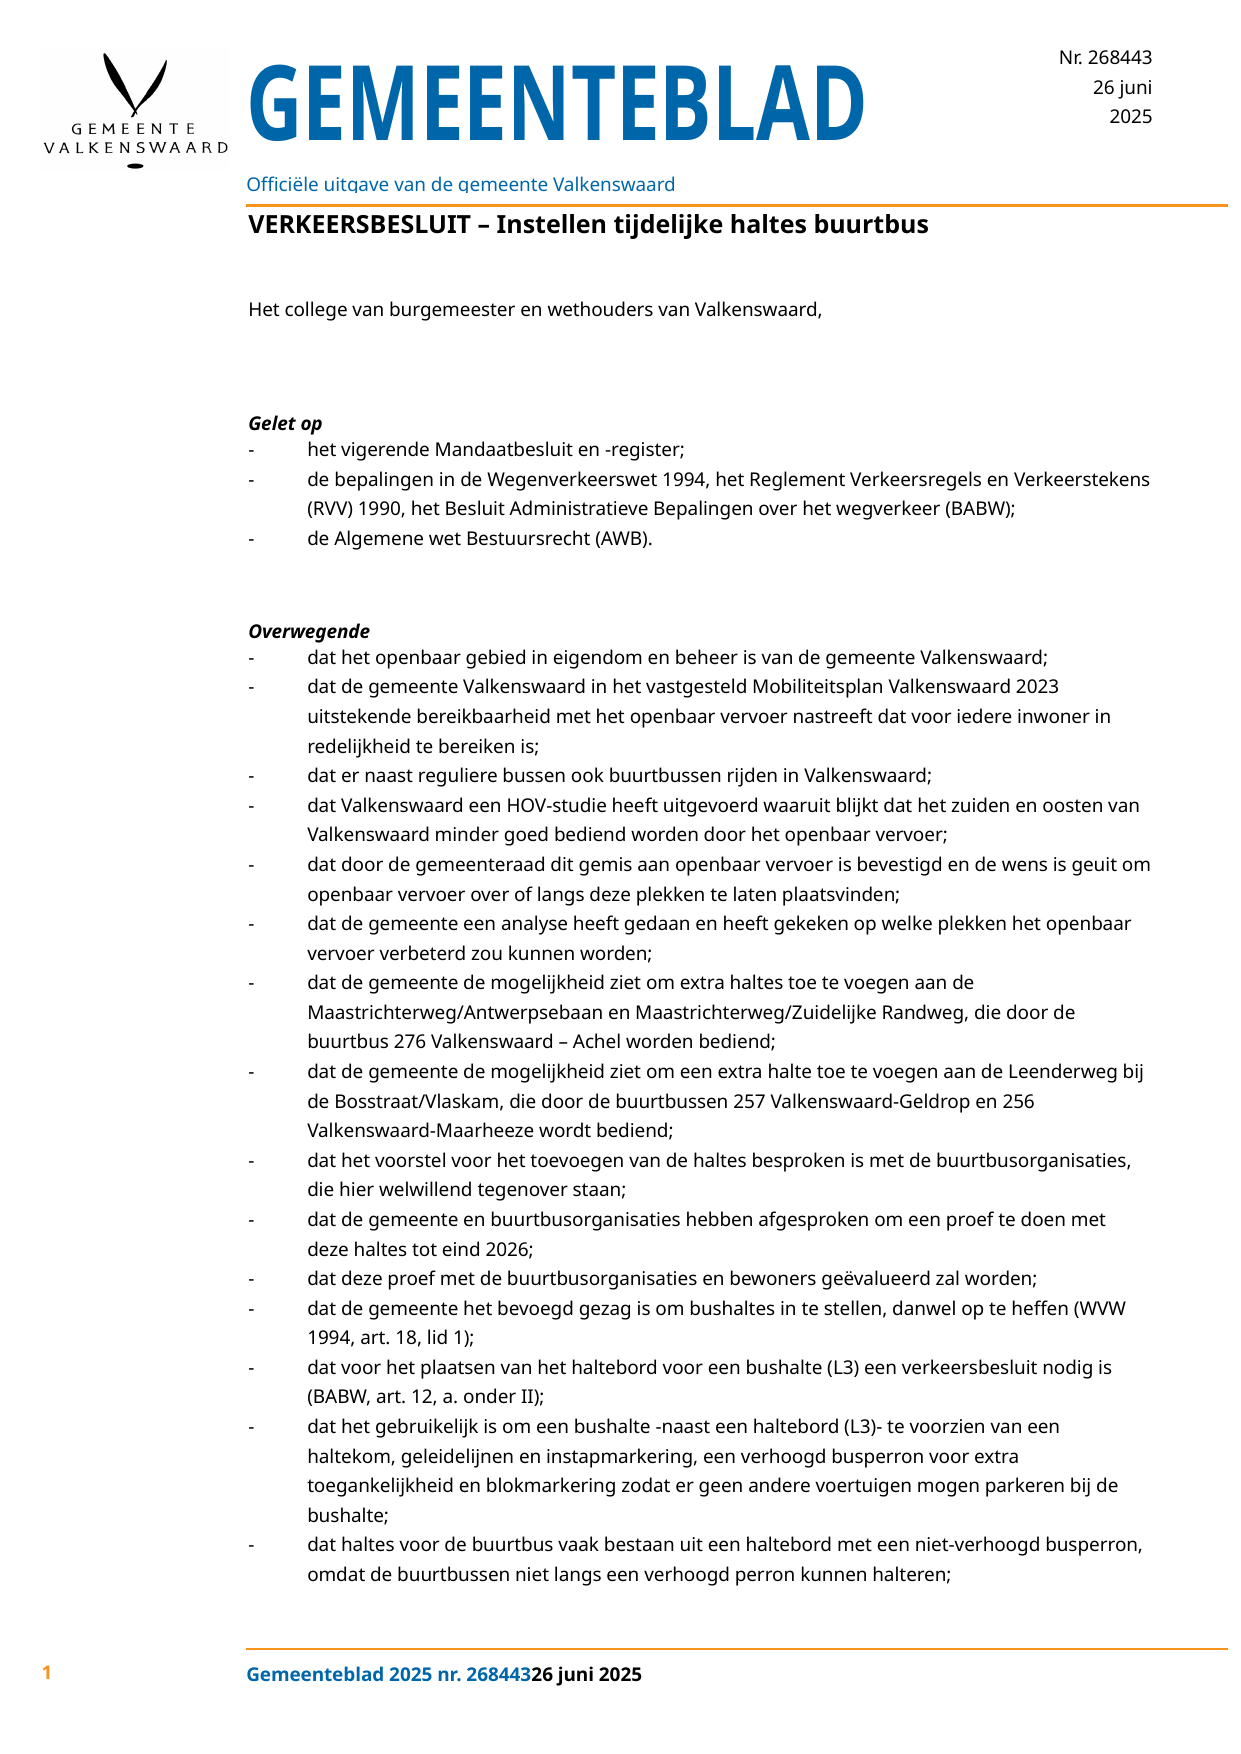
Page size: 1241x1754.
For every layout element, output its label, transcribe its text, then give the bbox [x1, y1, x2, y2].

list dat het gebruikelijk is om een bushalte -naast een haltebord (L3)- te voorzien van een haltekom, geleidelijnen en instapmarkering, een verhoogd busperron voor extra toegankelijkheid en blokmarkering zodat er geen andere voertuigen mogen parkeren bij de bushalte; [248, 1413, 1152, 1528]
list de Algemene wet Bestuursrecht (AWB). [248, 525, 1152, 551]
list dat voor het plaatsen van het haltebord voor een bushalte (L3) een verkeersbesluit nodig is (BABW, art. 12, a. onder II); [248, 1354, 1152, 1409]
picture [41, 47, 231, 172]
text Het college van burgemeester en wethouders van Valkenswaard, [248, 296, 1152, 322]
text Gelet op [248, 410, 1152, 436]
list dat haltes voor de buurtbus vaak bestaan uit een haltebord met een niet-verhoogd busperron, omdat de buurtbussen niet langs een verhoogd perron kunnen halteren; [248, 1532, 1152, 1587]
list dat de gemeente het bevoegd gezag is om bushaltes in te stellen, danwel op te heffen (WVW 1994, art. 18, lid 1); [248, 1295, 1152, 1350]
list dat de gemeente en buurtbusorganisaties hebben afgesproken om een proef te doen met deze haltes tot eind 2026; [248, 1206, 1152, 1262]
list dat er naast reguliere bussen ook buurtbussen rijden in Valkenswaard; [248, 762, 1152, 788]
list dat het voorstel voor het toevoegen van de haltes besproken is met de buurtbusorganisaties, die hier welwillend tegenover staan; [248, 1147, 1152, 1202]
list dat deze proef met de buurtbusorganisaties en bewoners geëvalueerd zal worden; [248, 1265, 1152, 1291]
text Overwegende [248, 618, 1152, 644]
text VERKEERSBESLUIT – Instellen tijdelijke haltes buurtbus [248, 207, 1152, 241]
list dat het openbaar gebied in eigendom en beheer is van de gemeente Valkenswaard; [248, 644, 1152, 670]
list dat Valkenswaard een HOV-studie heeft uitgevoerd waaruit blijkt dat het zuiden en oosten van Valkenswaard minder goed bediend worden door het openbaar vervoer; [248, 792, 1152, 847]
list het vigerende Mandaatbesluit en -register; [248, 436, 1152, 462]
list dat de gemeente een analyse heeft gedaan en heeft gekeken op welke plekken het openbaar vervoer verbeterd zou kunnen worden; [248, 910, 1152, 966]
list dat door de gemeenteraad dit gemis aan openbaar vervoer is bevestigd en de wens is geuit om openbaar vervoer over of langs deze plekken te laten plaatsvinden; [248, 851, 1152, 907]
list dat de gemeente de mogelijkheid ziet om een extra halte toe te voegen aan de Leenderweg bij de Bosstraat/Vlaskam, die door de buurtbussen 257 Valkenswaard-Geldrop en 256 Valkenswaard-Maarheeze wordt bediend; [248, 1058, 1152, 1143]
list dat de gemeente de mogelijkheid ziet om extra haltes toe te voegen aan de Maastrichterweg/Antwerpsebaan en Maastrichterweg/Zuidelijke Randweg, die door de buurtbus 276 Valkenswaard – Achel worden bediend; [248, 969, 1152, 1054]
list dat de gemeente Valkenswaard in het vastgesteld Mobiliteitsplan Valkenswaard 2023 uitstekende bereikbaarheid met het openbaar vervoer nastreeft dat voor iedere inwoner in redelijkheid te bereiken is; [248, 674, 1152, 759]
list de bepalingen in de Wegenverkeerswet 1994, het Reglement Verkeersregels en Verkeerstekens (RVV) 1990, het Besluit Administratieve Bepalingen over het wegverkeer (BABW); [248, 466, 1152, 521]
